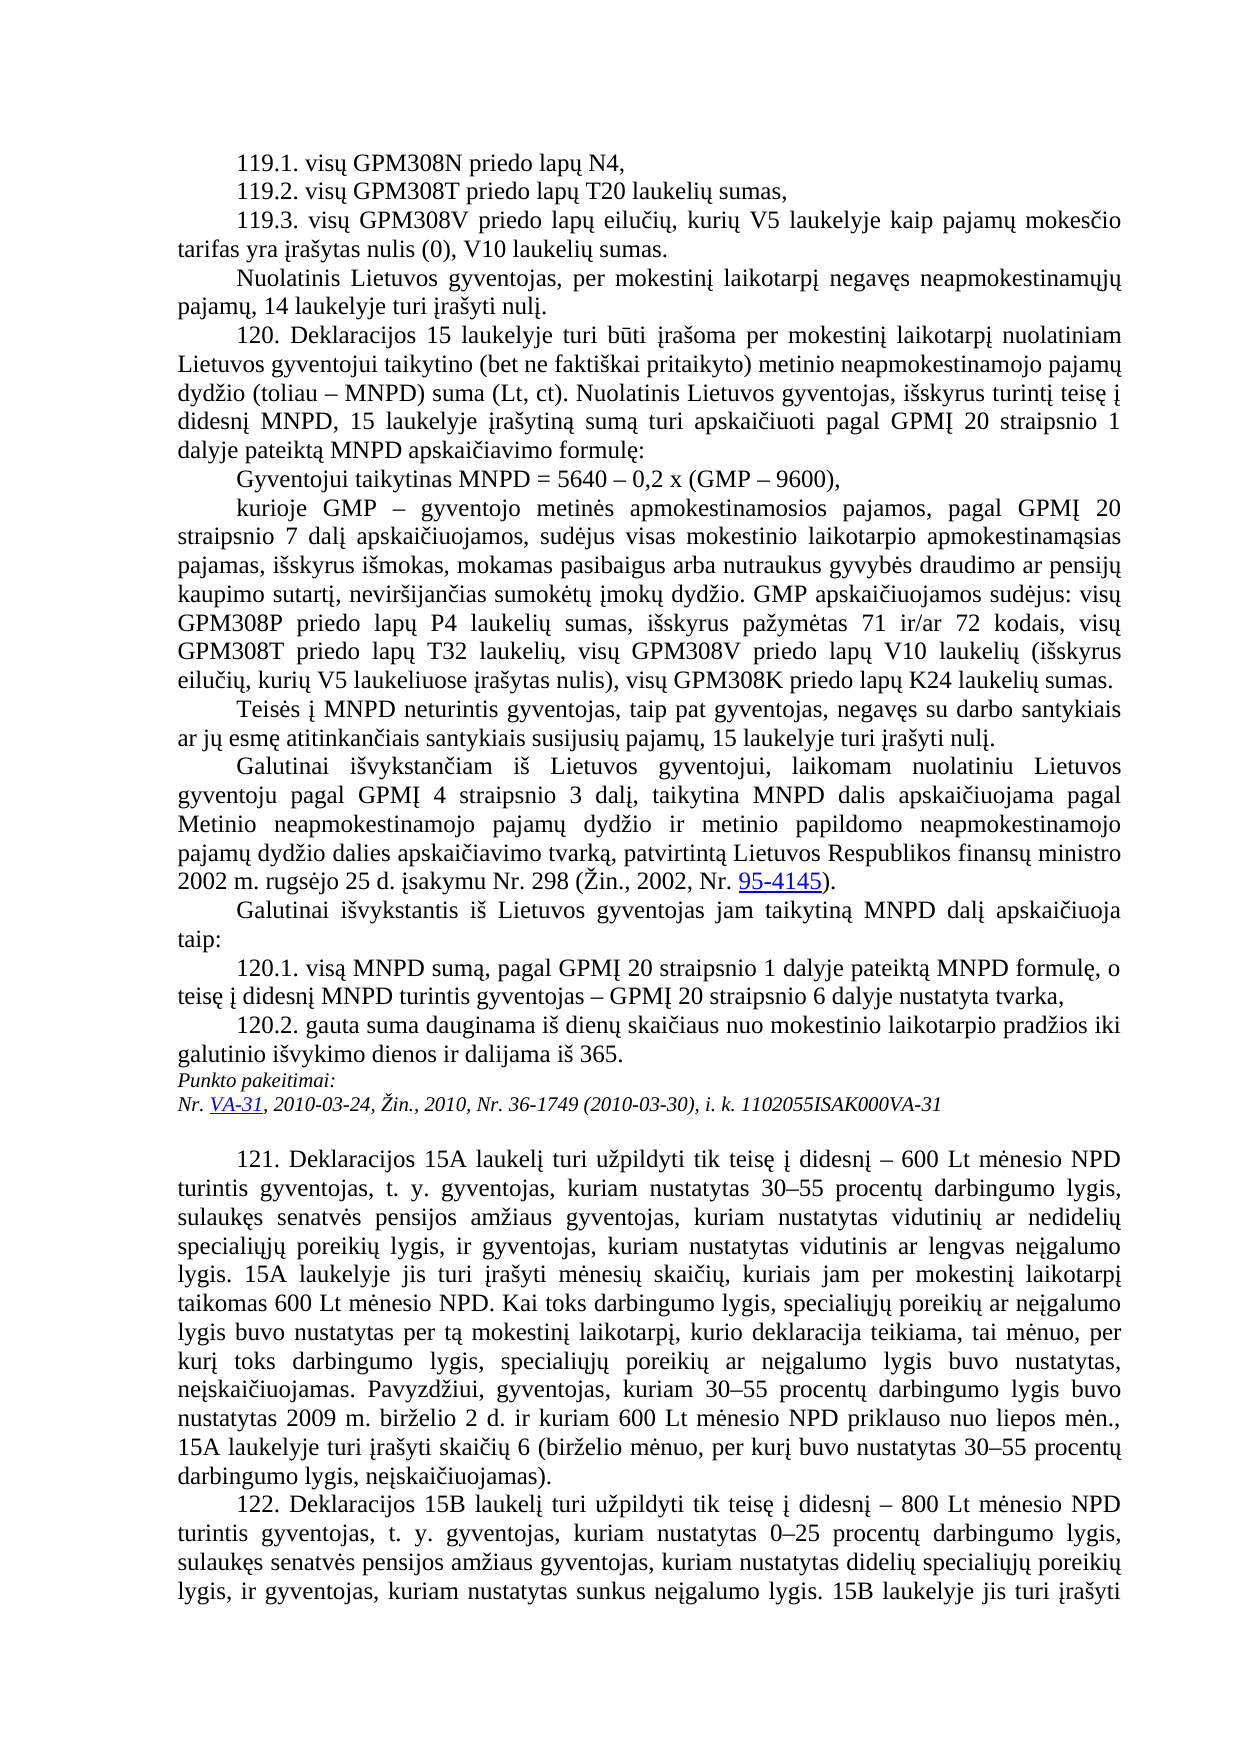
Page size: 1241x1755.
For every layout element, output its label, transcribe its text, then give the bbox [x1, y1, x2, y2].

text 120.1. visą MNPD sumą, pagal GPMĮ 20 straipsnio 1 dalyje pateiktą MNPD formulę, o teisę į didesnį MNPD turintis gyventojas – GPMĮ 20 straipsnio 6 dalyje nustatyta tvarka, [177, 953, 1122, 1010]
text Galutinai išvykstančiam iš Lietuvos gyventojui, laikomam nuolatiniu Lietuvos gyventoju pagal GPMĮ 4 straipsnio 3 dalį, taikytina MNPD dalis apskaičiuojama pagal Metinio neapmokestinamojo pajamų dydžio ir metinio papildomo neapmokestinamojo pajamų dydžio dalies apskaičiavimo tvarką, patvirtintą Lietuvos Respublikos finansų ministro 2002 m. rugsėjo 25 d. įsakymu Nr. 298 (Žin., 2002, Nr. 95-4145). [177, 751, 1122, 895]
text kurioje GMP – gyventojo metinės apmokestinamosios pajamos, pagal GPMĮ 20 straipsnio 7 dalį apskaičiuojamos, sudėjus visas mokestinio laikotarpio apmokestinamąsias pajamas, išskyrus išmokas, mokamas pasibaigus arba nutraukus gyvybės draudimo ar pensijų kaupimo sutartį, neviršijančias sumokėtų įmokų dydžio. GMP apskaičiuojamos sudėjus: visų GPM308P priedo lapų P4 laukelių sumas, išskyrus pažymėtas 71 ir/ar 72 kodais, visų GPM308T priedo lapų T32 laukelių, visų GPM308V priedo lapų V10 laukelių (išskyrus eilučių, kurių V5 laukeliuose įrašytas nulis), visų GPM308K priedo lapų K24 laukelių sumas. [177, 493, 1122, 694]
text 119.3. visų GPM308V priedo lapų eilučių, kurių V5 laukelyje kaip pajamų mokesčio tarifas yra įrašytas nulis (0), V10 laukelių sumas. [177, 205, 1122, 263]
text 119.2. visų GPM308T priedo lapų T20 laukelių sumas, [177, 176, 1122, 205]
text Nuolatinis Lietuvos gyventojas, per mokestinį laikotarpį negavęs neapmokestinamųjų pajamų, 14 laukelyje turi įrašyti nulį. [177, 263, 1122, 320]
text 120.2. gauta suma dauginama iš dienų skaičiaus nuo mokestinio laikotarpio pradžios iki galutinio išvykimo dienos ir dalijama iš 365. [177, 1010, 1122, 1068]
text Punkto pakeitimai: [177, 1068, 1122, 1092]
text 121. Deklaracijos 15A laukelį turi užpildyti tik teisę į didesnį – 600 Lt mėnesio NPD turintis gyventojas, t. y. gyventojas, kuriam nustatytas 30–55 procentų darbingumo lygis, sulaukęs senatvės pensijos amžiaus gyventojas, kuriam nustatytas vidutinių ar nedidelių specialiųjų poreikių lygis, ir gyventojas, kuriam nustatytas vidutinis ar lengvas neįgalumo lygis. 15A laukelyje jis turi įrašyti mėnesių skaičių, kuriais jam per mokestinį laikotarpį taikomas 600 Lt mėnesio NPD. Kai toks darbingumo lygis, specialiųjų poreikių ar neįgalumo lygis buvo nustatytas per tą mokestinį laikotarpį, kurio deklaracija teikiama, tai mėnuo, per kurį toks darbingumo lygis, specialiųjų poreikių ar neįgalumo lygis buvo nustatytas, neįskaičiuojamas. Pavyzdžiui, gyventojas, kuriam 30–55 procentų darbingumo lygis buvo nustatytas 2009 m. birželio 2 d. ir kuriam 600 Lt mėnesio NPD priklauso nuo liepos mėn., 15A laukelyje turi įrašyti skaičių 6 (birželio mėnuo, per kurį buvo nustatytas 30–55 procentų darbingumo lygis, neįskaičiuojamas). [177, 1144, 1122, 1489]
text 119.1. visų GPM308N priedo lapų N4, [177, 148, 1122, 176]
text Gyventojui taikytinas MNPD = 5640 – 0,2 x (GMP – 9600), [177, 464, 1122, 493]
text Galutinai išvykstantis iš Lietuvos gyventojas jam taikytiną MNPD dalį apskaičiuoja taip: [177, 895, 1122, 953]
text Nr. VA-31, 2010-03-24, Žin., 2010, Nr. 36-1749 (2010-03-30), i. k. 1102055ISAK000VA-31 [177, 1092, 1122, 1116]
text Teisės į MNPD neturintis gyventojas, taip pat gyventojas, negavęs su darbo santykiais ar jų esmę atitinkančiais santykiais susijusių pajamų, 15 laukelyje turi įrašyti nulį. [177, 694, 1122, 751]
text 122. Deklaracijos 15B laukelį turi užpildyti tik teisę į didesnį – 800 Lt mėnesio NPD turintis gyventojas, t. y. gyventojas, kuriam nustatytas 0–25 procentų darbingumo lygis, sulaukęs senatvės pensijos amžiaus gyventojas, kuriam nustatytas didelių specialiųjų poreikių lygis, ir gyventojas, kuriam nustatytas sunkus neįgalumo lygis. 15B laukelyje jis turi įrašyti [177, 1489, 1122, 1604]
text 120. Deklaracijos 15 laukelyje turi būti įrašoma per mokestinį laikotarpį nuolatiniam Lietuvos gyventojui taikytino (bet ne faktiškai pritaikyto) metinio neapmokestinamojo pajamų dydžio (toliau – MNPD) suma (Lt, ct). Nuolatinis Lietuvos gyventojas, išskyrus turintį teisę į didesnį MNPD, 15 laukelyje įrašytiną sumą turi apskaičiuoti pagal GPMĮ 20 straipsnio 1 dalyje pateiktą MNPD apskaičiavimo formulę: [177, 320, 1122, 464]
